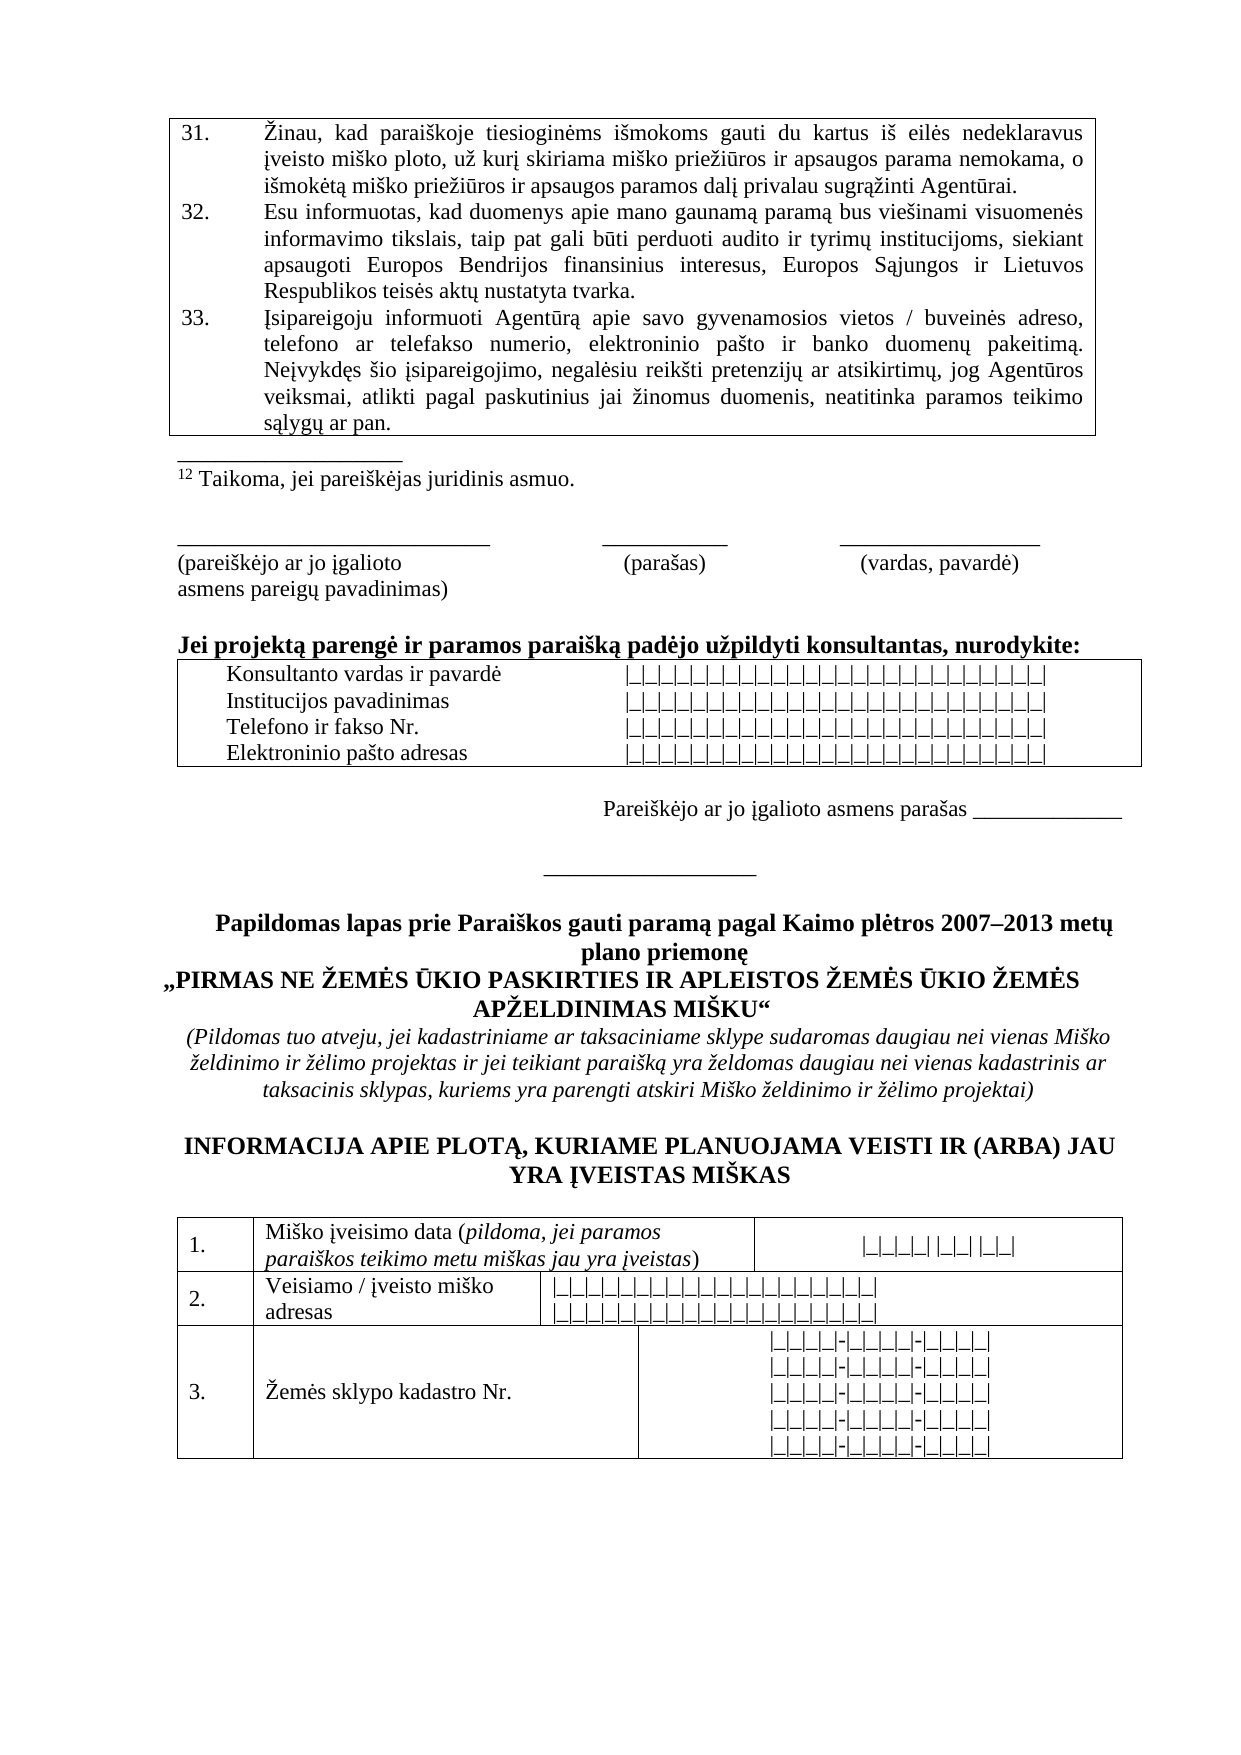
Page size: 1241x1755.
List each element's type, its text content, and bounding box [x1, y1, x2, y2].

table_cell |_|_|_|_|_|_|_|_|_|_|_|_|_|_|_|_|_|_|_|_|_|_|_|_|_|_| [614, 739, 1141, 766]
table_cell 3. [178, 1326, 253, 1457]
table_header 31. Žinau, kad paraiškoje tiesioginėms išmokoms gauti du kartus iš eilės nedeklaravus įveisto miško ploto, už kurį skiriama miško priežiūros ir apsaugos parama nemokama, o išmokėtą miško priežiūros ir apsaugos paramos dalį privalau sugrąžinti Agentūrai. 32. Esu informuotas, kad duomenys apie mano gaunamą paramą bus viešinami visuomenės informavimo tikslais, taip pat gali būti perduoti audito ir tyrimų institucijoms, siekiant apsaugoti Europos Bendrijos finansinius interesus, Europos Sąjungos ir Lietuvos Respublikos teisės aktų nustatyta tvarka. 33. Įsipareigoju informuoti Agentūrą apie savo gyvenamosios vietos / buveinės adreso, telefono ar telefakso numerio, elektroninio pašto ir banko duomenų pakeitimą. Neįvykdęs šio įsipareigojimo, negalėsiu reikšti pretenzijų ar atsikirtimų, jog Agentūros veiksmai, atlikti pagal paskutinius jai žinomus duomenis, neatitinka paramos teikimo sąlygų ar pan. [170, 119, 1095, 435]
text (Pildomas tuo atveju, jei kadastriniame ar taksaciniame sklype sudaromas daugiau nei vienas Miško želdinimo ir žėlimo projektas ir jei teikiant paraišką yra želdomas daugiau nei vienas kadastrinis ar taksacinis sklypas, kuriems yra parengti atskiri Miško želdinimo ir žėlimo projektai) [177, 1023, 1122, 1102]
table_header 1. [178, 1218, 253, 1271]
table_header Miško įveisimo data (pildoma, jei paramos paraiškos teikimo metu miškas jau yra įveistas) [254, 1218, 754, 1271]
text INFORMACIJA APIE plotą, kuriame planuojama VEISTI ir (arba) JAU YRA įveistas miškas [177, 1131, 1122, 1188]
table_cell |_|_|_|_|-|_|_|_|_|-|_|_|_|_| |_|_|_|_|-|_|_|_|_|-|_|_|_|_| |_|_|_|_|-|_|_|_|_|-|_|_|_|_| |_|_|_|_|-|_|_|_|_|-|_|_|_|_| |_|_|_|_|-|_|_|_|_|-|_|_|_|_| [639, 1326, 1122, 1457]
text Jei projektą parengė ir paramos paraišką padėjo užpildyti konsultantas, nurodykite: [177, 631, 1122, 659]
text „PIRMAS NE ŽEMĖS ŪKIO PASKIRTIES IR APLEISTOS ŽEMĖS ŪKIO ŽEMĖS APŽELDINIMAS MIŠKU“ [121, 966, 1122, 1023]
text (pareiškėjo ar jo įgalioto (parašas) (vardas, pavardė) [177, 549, 1122, 575]
table_cell |_|_|_|_|_|_|_|_|_|_|_|_|_|_|_|_|_|_|_|_|_|_|_|_|_|_| [614, 713, 1141, 739]
table_cell Elektroninio pašto adresas [178, 739, 613, 766]
table_header |_|_|_|_| |_|_| |_|_| [755, 1218, 1122, 1271]
text 12 Taikoma, jei pareiškėjas juridinis asmuo. [177, 465, 1122, 492]
text _________________________ __________ ________________ [177, 520, 1122, 549]
table_header Konsultanto vardas ir pavardė [178, 660, 613, 687]
table_header |_|_|_|_|_|_|_|_|_|_|_|_|_|_|_|_|_|_|_|_|_|_|_|_|_|_| [614, 660, 1141, 687]
text asmens pareigų pavadinimas) [177, 575, 1122, 602]
table_cell Institucijos pavadinimas [178, 687, 613, 713]
text Pareiškėjo ar jo įgalioto asmens parašas _____________ [177, 796, 1122, 822]
text Papildomas lapas prie Paraiškos gauti paramą pagal Kaimo plėtros 2007–2013 metų plano priemonę [207, 908, 1122, 966]
table_cell Telefono ir fakso Nr. [178, 713, 613, 739]
text _________________ [177, 851, 1122, 879]
table_cell Žemės sklypo kadastro Nr. [254, 1326, 638, 1457]
table_cell |_|_|_|_|_|_|_|_|_|_|_|_|_|_|_|_|_|_|_|_|_|_|_|_|_|_| [614, 687, 1141, 713]
table_cell |_|_|_|_|_|_|_|_|_|_|_|_|_|_|_|_|_|_|_|_| |_|_|_|_|_|_|_|_|_|_|_|_|_|_|_|_|_|_|_|_| [541, 1272, 1122, 1325]
table_cell Veisiamo / įveisto miško adresas [254, 1272, 540, 1325]
table_cell 2. [178, 1272, 253, 1325]
text __________________ [177, 436, 1122, 465]
